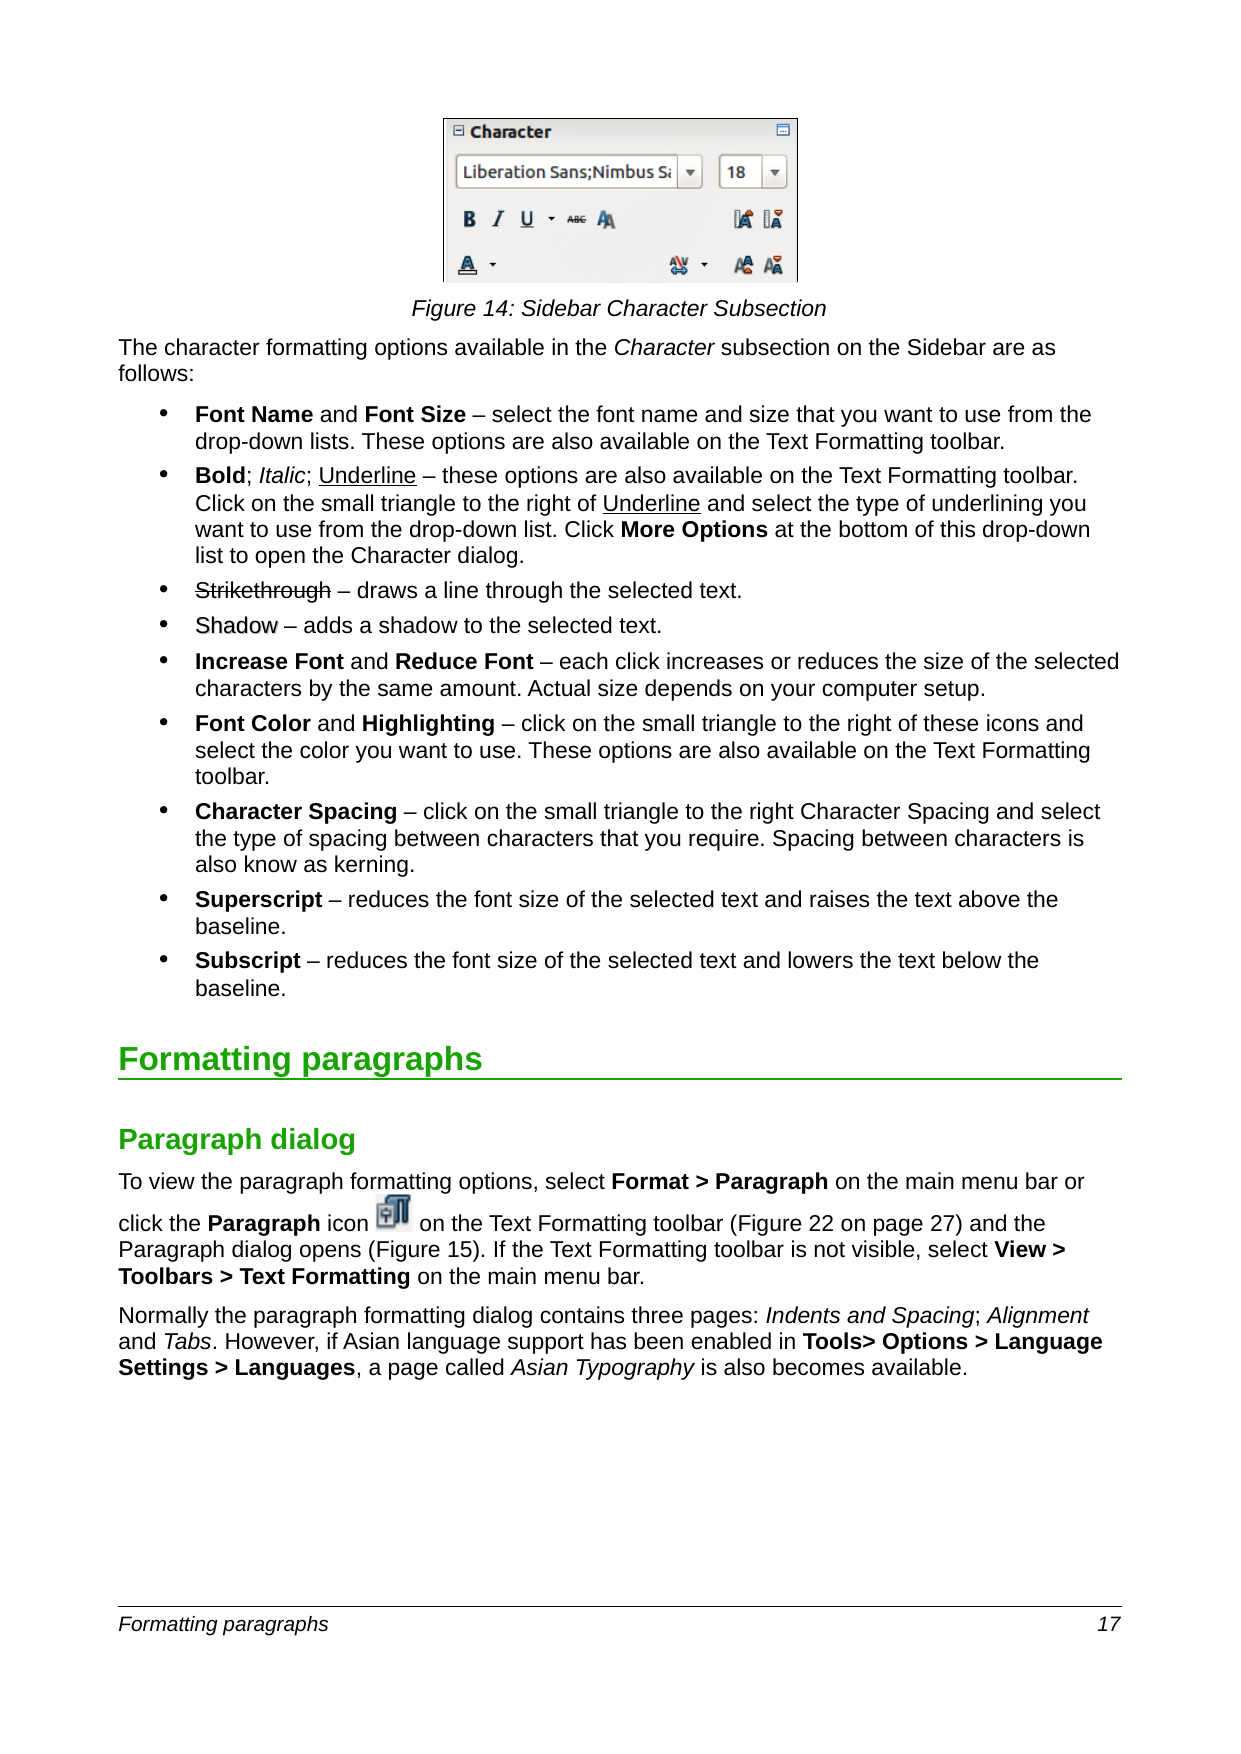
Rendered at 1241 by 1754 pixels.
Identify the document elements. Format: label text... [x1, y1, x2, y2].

list Superscript – reduces the font size of the selected text and raises the text above the baseline. [156, 884, 1122, 939]
list Shadow – adds a shadow to the selected text. [156, 611, 1122, 640]
list Character Spacing – click on the small triangle to the right Character Spacing and select the type of spacing between characters that you require. Spacing between characters is also know as kerning. [156, 796, 1122, 878]
list Bold; Italic; Underline – these options are also available on the Text Formatting toolbar. Click on the small triangle to the right of Underline and select the type of underlining you want to use from the drop-down list. Click More Options at the bottom of this drop-down list to open the Character dialog. [156, 461, 1122, 569]
list Font Name and Font Size – select the font name and size that you want to use from the drop-down lists. These options are also available on the Text Formatting toolbar. [156, 399, 1122, 454]
text The character formatting options available in the Character subsection on the Sidebar are as follows: [118, 334, 1122, 386]
text Normally the paragraph formatting dialog contains three pages: Indents and Spacing; Alignment and Tabs. However, if Asian language support has been enabled in Tools> Options > Language Settings > Languages, a page called Asian Typography is also becomes available. [118, 1302, 1122, 1381]
picture [444, 119, 798, 283]
picture [375, 1194, 413, 1232]
text Figure 14: Sidebar Character Subsection [400, 295, 841, 321]
subtitle Paragraph dialog [118, 1122, 1122, 1155]
list Subscript – reduces the font size of the selected text and lowers the text below the baseline. [156, 946, 1122, 1001]
subtitle Formatting paragraphs [118, 1039, 1122, 1078]
list Font Color and Highlighting – click on the small triangle to the right of these icons and select the color you want to use. These options are also available on the Text Formatting toolbar. [156, 708, 1122, 789]
text To view the paragraph formatting options, select Format > Paragraph on the main menu bar or click the Paragraph icon on the Text Formatting toolbar (Figure 22 on page ) and the Paragraph dialog opens (Figure 15). If the Text Formatting toolbar is not visible, select View > Toolbars > Text Formatting on the main menu bar. [118, 1168, 1122, 1289]
list Strikethrough – draws a line through the selected text. [156, 575, 1122, 604]
list Increase Font and Reduce Font – each click increases or reduces the size of the selected characters by the same amount. Actual size depends on your computer setup. [156, 646, 1122, 701]
